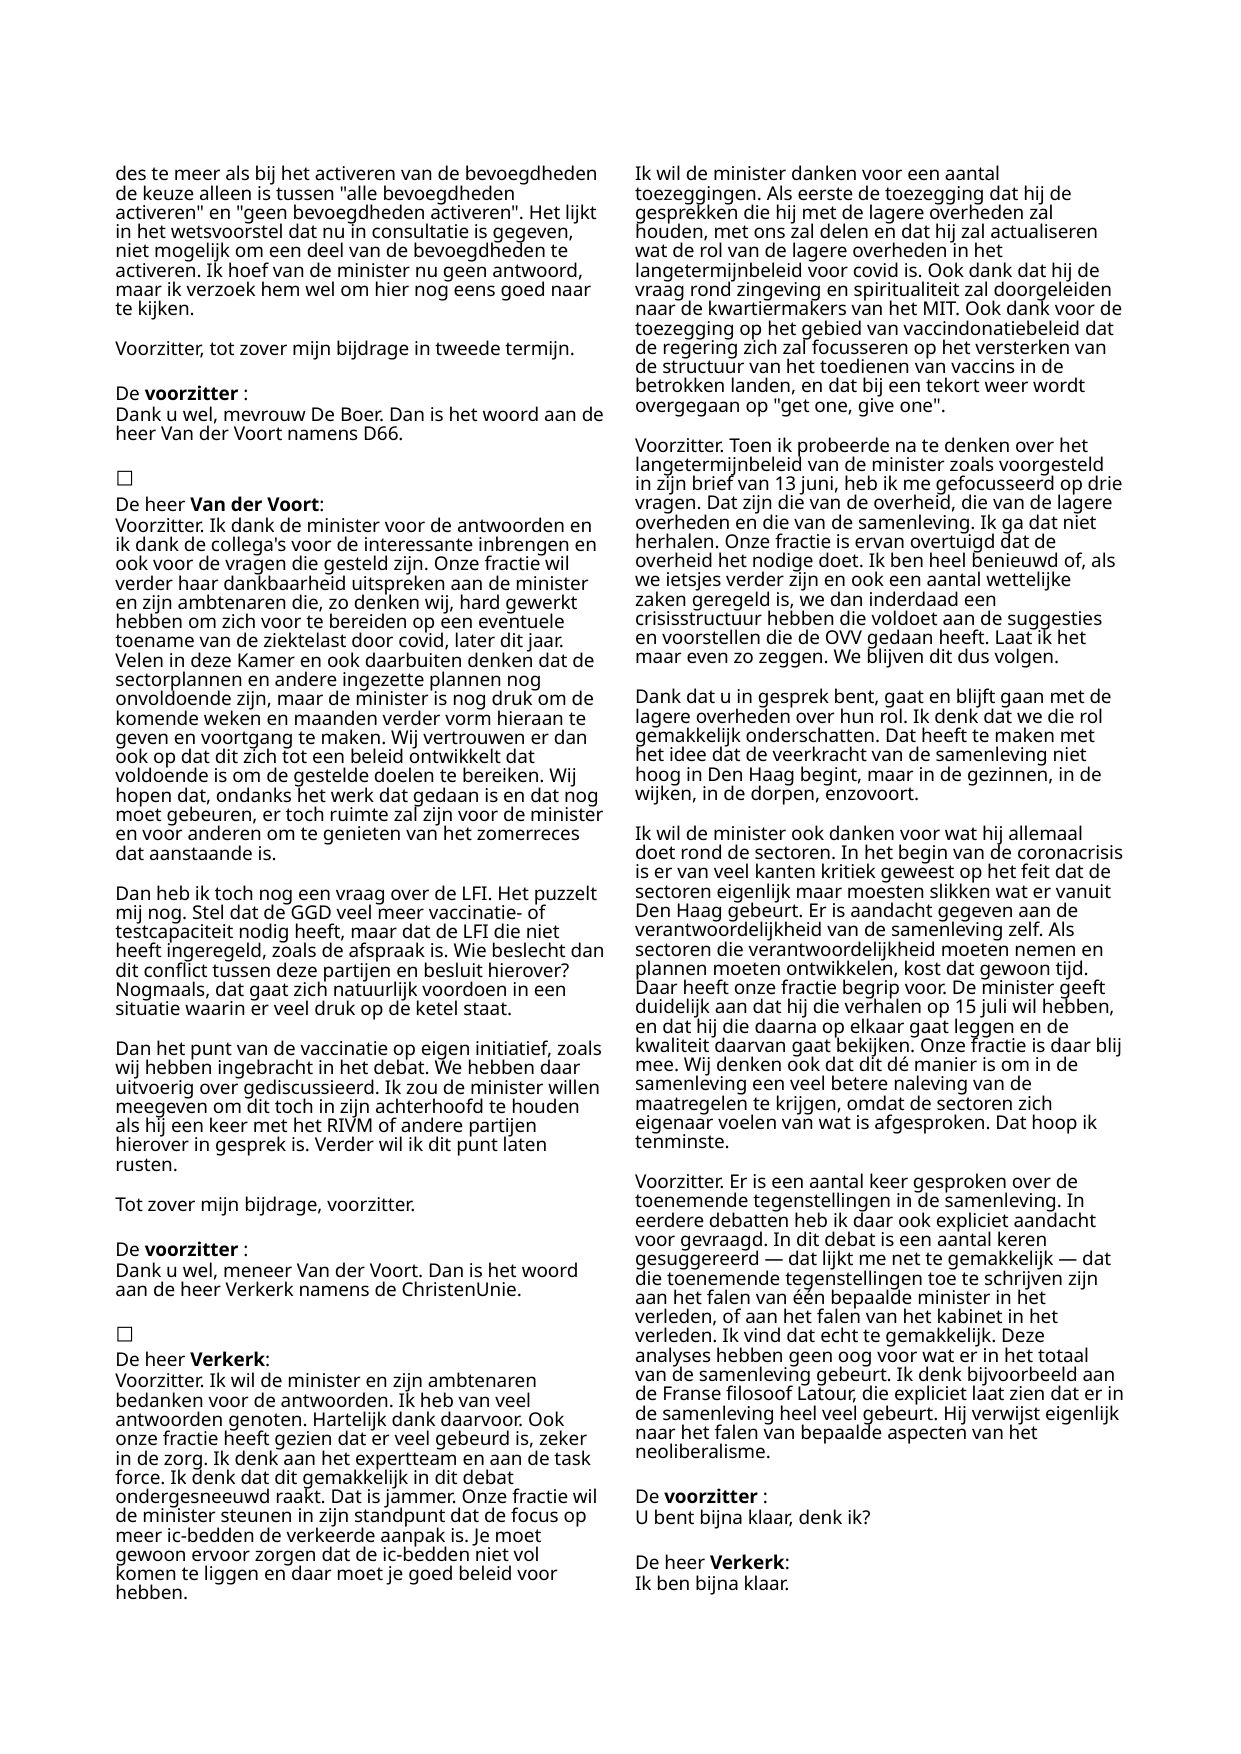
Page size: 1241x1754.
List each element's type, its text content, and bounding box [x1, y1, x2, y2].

text Ik wil de minister ook danken voor wat hij allemaal doet rond de sectoren. In het begin van de coronacrisis is er van veel kanten kritiek geweest op het feit dat de sectoren eigenlijk maar moesten slikken wat er vanuit Den Haag gebeurt. Er is aandacht gegeven aan de verantwoordelijkheid van de samenleving zelf. Als sectoren die verantwoordelijkheid moeten nemen en plannen moeten ontwikkelen, kost dat gewoon tijd. Daar heeft onze fractie begrip voor. De minister geeft duidelijk aan dat hij die verhalen op 15 juli wil hebben, en dat hij die daarna op elkaar gaat leggen en de kwaliteit daarvan gaat bekijken. Onze fractie is daar blij mee. Wij denken ook dat dit dé manier is om in de samenleving een veel betere naleving van de maatregelen te krijgen, omdat de sectoren zich eigenaar voelen van wat is afgesproken. Dat hoop ik tenminste. [635, 825, 1125, 1152]
text Voorzitter. Ik dank de minister voor de antwoorden en ik dank de collega's voor de interessante inbrengen en ook voor de vragen die gesteld zijn. Onze fractie wil verder haar dankbaarheid uitspreken aan de minister en zijn ambtenaren die, zo denken wij, hard gewerkt hebben om zich voor te bereiden op een eventuele toename van de ziektelast door covid, later dit jaar. Velen in deze Kamer en ook daarbuiten denken dat de sectorplannen en andere ingezette plannen nog onvoldoende zijn, maar de minister is nog druk om de komende weken en maanden verder vorm hieraan te geven en voortgang te maken. Wij vertrouwen er dan ook op dat dit zich tot een beleid ontwikkelt dat voldoende is om de gestelde doelen te bereiken. Wij hopen dat, ondanks het werk dat gedaan is en dat nog moet gebeuren, er toch ruimte zal zijn voor de minister en voor anderen om te genieten van het zomerreces dat aanstaande is. [115, 517, 605, 864]
text De voorzitter : [635, 1483, 1125, 1509]
text De voorzitter : [115, 1236, 605, 1262]
text Voorzitter. Toen ik probeerde na te denken over het langetermijnbeleid van de minister zoals voorgesteld in zijn brief van 13 juni, heb ik me gefocusseerd op drie vragen. Dat zijn die van de overheid, die van de lagere overheden en die van de samenleving. Ik ga dat niet herhalen. Onze fractie is ervan overtuigd dat de overheid het nodige doet. Ik ben heel benieuwd of, als we ietsjes verder zijn en ook een aantal wettelijke zaken geregeld is, we dan inderdaad een crisisstructuur hebben die voldoet aan de suggesties en voorstellen die de OVV gedaan heeft. Laat ik het maar even zo zeggen. We blijven dit dus volgen. [635, 437, 1125, 668]
text Voorzitter. Er is een aantal keer gesproken over de toenemende tegenstellingen in de samenleving. In eerdere debatten heb ik daar ook expliciet aandacht voor gevraagd. In dit debat is een aantal keren gesuggereerd — dat lijkt me net te gemakkelijk — dat die toenemende tegenstellingen toe te schrijven zijn aan het falen van één bepaalde minister in het verleden, of aan het falen van het kabinet in het verleden. Ik vind dat echt te gemakkelijk. Deze analyses hebben geen oog voor wat er in het totaal van de samenleving gebeurt. Ik denk bijvoorbeeld aan de Franse filosoof Latour, die expliciet laat zien dat er in de samenleving heel veel gebeurt. Hij verwijst eigenlijk naar het falen van bepaalde aspecten van het neoliberalisme. [635, 1173, 1125, 1462]
text Voorzitter. Ik wil de minister en zijn ambtenaren bedanken voor de antwoorden. Ik heb van veel antwoorden genoten. Hartelijk dank daarvoor. Ook onze fractie heeft gezien dat er veel gebeurd is, zeker in de zorg. Ik denk aan het expertteam en aan de task force. Ik denk dat dit gemakkelijk in dit debat ondergesneeuwd raakt. Dat is jammer. Onze fractie wil de minister steunen in zijn standpunt dat de focus op meer ic-bedden de verkeerde aanpak is. Je moet gewoon ervoor zorgen dat de ic-bedden niet vol komen te liggen en daar moet je goed beleid voor hebben. [115, 1372, 605, 1604]
text Ik ben bijna klaar. [635, 1575, 1125, 1594]
text De voorzitter : [115, 380, 605, 406]
text Voorzitter, tot zover mijn bijdrage in tweede termijn. [115, 340, 605, 359]
text Tot zover mijn bijdrage, voorzitter. [115, 1196, 605, 1215]
text Dan het punt van de vaccinatie op eigen initiatief, zoals wij hebben ingebracht in het debat. We hebben daar uitvoerig over gediscussieerd. Ik zou de minister willen meegeven om dit toch in zijn achterhoofd te houden als hij een keer met het RIVM of andere partijen hierover in gesprek is. Verder wil ik dit punt laten rusten. [115, 1040, 605, 1175]
text ⬜ [115, 465, 605, 491]
text De heer Verkerk: [635, 1549, 1125, 1575]
text Ik wil de minister danken voor een aantal toezeggingen. Als eerste de toezegging dat hij de gesprekken die hij met de lagere overheden zal houden, met ons zal delen en dat hij zal actualiseren wat de rol van de lagere overheden in het langetermijnbeleid voor covid is. Ook dank dat hij de vraag rond zingeving en spiritualiteit zal doorgeleiden naar de kwartiermakers van het MIT. Ook dank voor de toezegging op het gebied van vaccindonatiebeleid dat de regering zich zal focusseren op het versterken van de structuur van het toedienen van vaccins in de betrokken landen, en dat bij een tekort weer wordt overgegaan op "get one, give one". [635, 165, 1125, 416]
text Dan heb ik toch nog een vraag over de LFI. Het puzzelt mij nog. Stel dat de GGD veel meer vaccinatie- of testcapaciteit nodig heeft, maar dat de LFI die niet heeft ingeregeld, zoals de afspraak is. Wie beslecht dan dit conflict tussen deze partijen en besluit hierover? Nogmaals, dat gaat zich natuurlijk voordoen in een situatie waarin er veel druk op de ketel staat. [115, 884, 605, 1019]
text Dank dat u in gesprek bent, gaat en blijft gaan met de lagere overheden over hun rol. Ik denk dat we die rol gemakkelijk onderschatten. Dat heeft te maken met het idee dat de veerkracht van de samenleving niet hoog in Den Haag begint, maar in de gezinnen, in de wijken, in de dorpen, enzovoort. [635, 688, 1125, 804]
text De heer Van der Voort: [115, 491, 605, 517]
text ⬜ [115, 1321, 605, 1347]
text De heer Verkerk: [115, 1347, 605, 1372]
text Dank u wel, mevrouw De Boer. Dan is het woord aan de heer Van der Voort namens D66. [115, 406, 605, 444]
text des te meer als bij het activeren van de bevoegdheden de keuze alleen is tussen "alle bevoegdheden activeren" en "geen bevoegdheden activeren". Het lijkt in het wetsvoorstel dat nu in consultatie is gegeven, niet mogelijk om een deel van de bevoegdheden te activeren. Ik hoef van de minister nu geen antwoord, maar ik verzoek hem wel om hier nog eens goed naar te kijken. [115, 165, 605, 319]
text Dank u wel, meneer Van der Voort. Dan is het woord aan de heer Verkerk namens de ChristenUnie. [115, 1262, 605, 1300]
text U bent bijna klaar, denk ik? [635, 1509, 1125, 1528]
